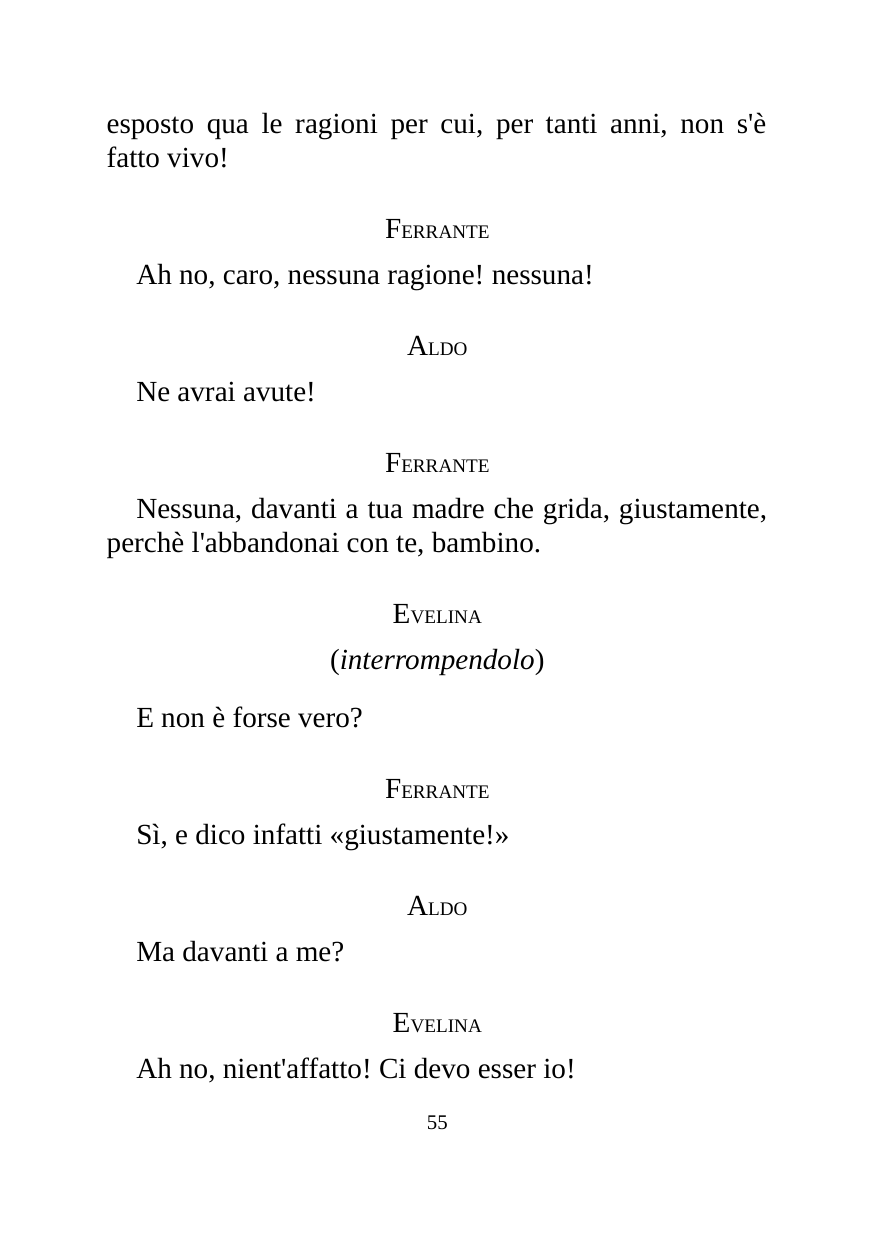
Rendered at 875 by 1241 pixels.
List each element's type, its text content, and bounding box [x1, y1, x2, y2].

text Evelina [106, 1006, 768, 1039]
text Ferrante [106, 771, 768, 805]
text Ferrante [106, 445, 768, 479]
text Ne avrai avute! [106, 374, 768, 408]
text Sì, e dico infatti «giustamente!» [106, 817, 768, 851]
text Aldo [106, 328, 768, 362]
text Nessuna, davanti a tua madre che grida, giustamente, perchè l'abbandonai con te, bambino. [106, 491, 768, 558]
text Ma davanti a me? [106, 934, 768, 968]
text Ferrante [106, 211, 768, 244]
text Ah no, caro, nessuna ragione! nessuna! [106, 257, 768, 291]
text Ah no, nient'affatto! Ci devo esser io! [106, 1052, 768, 1085]
text E non è forse vero? [106, 700, 768, 734]
text (interrompendolo) [106, 642, 768, 675]
text Evelina [106, 596, 768, 629]
text Aldo [106, 888, 768, 922]
text esposto qua le ragioni per cui, per tanti anni, non s'è fatto vivo! [106, 106, 768, 173]
